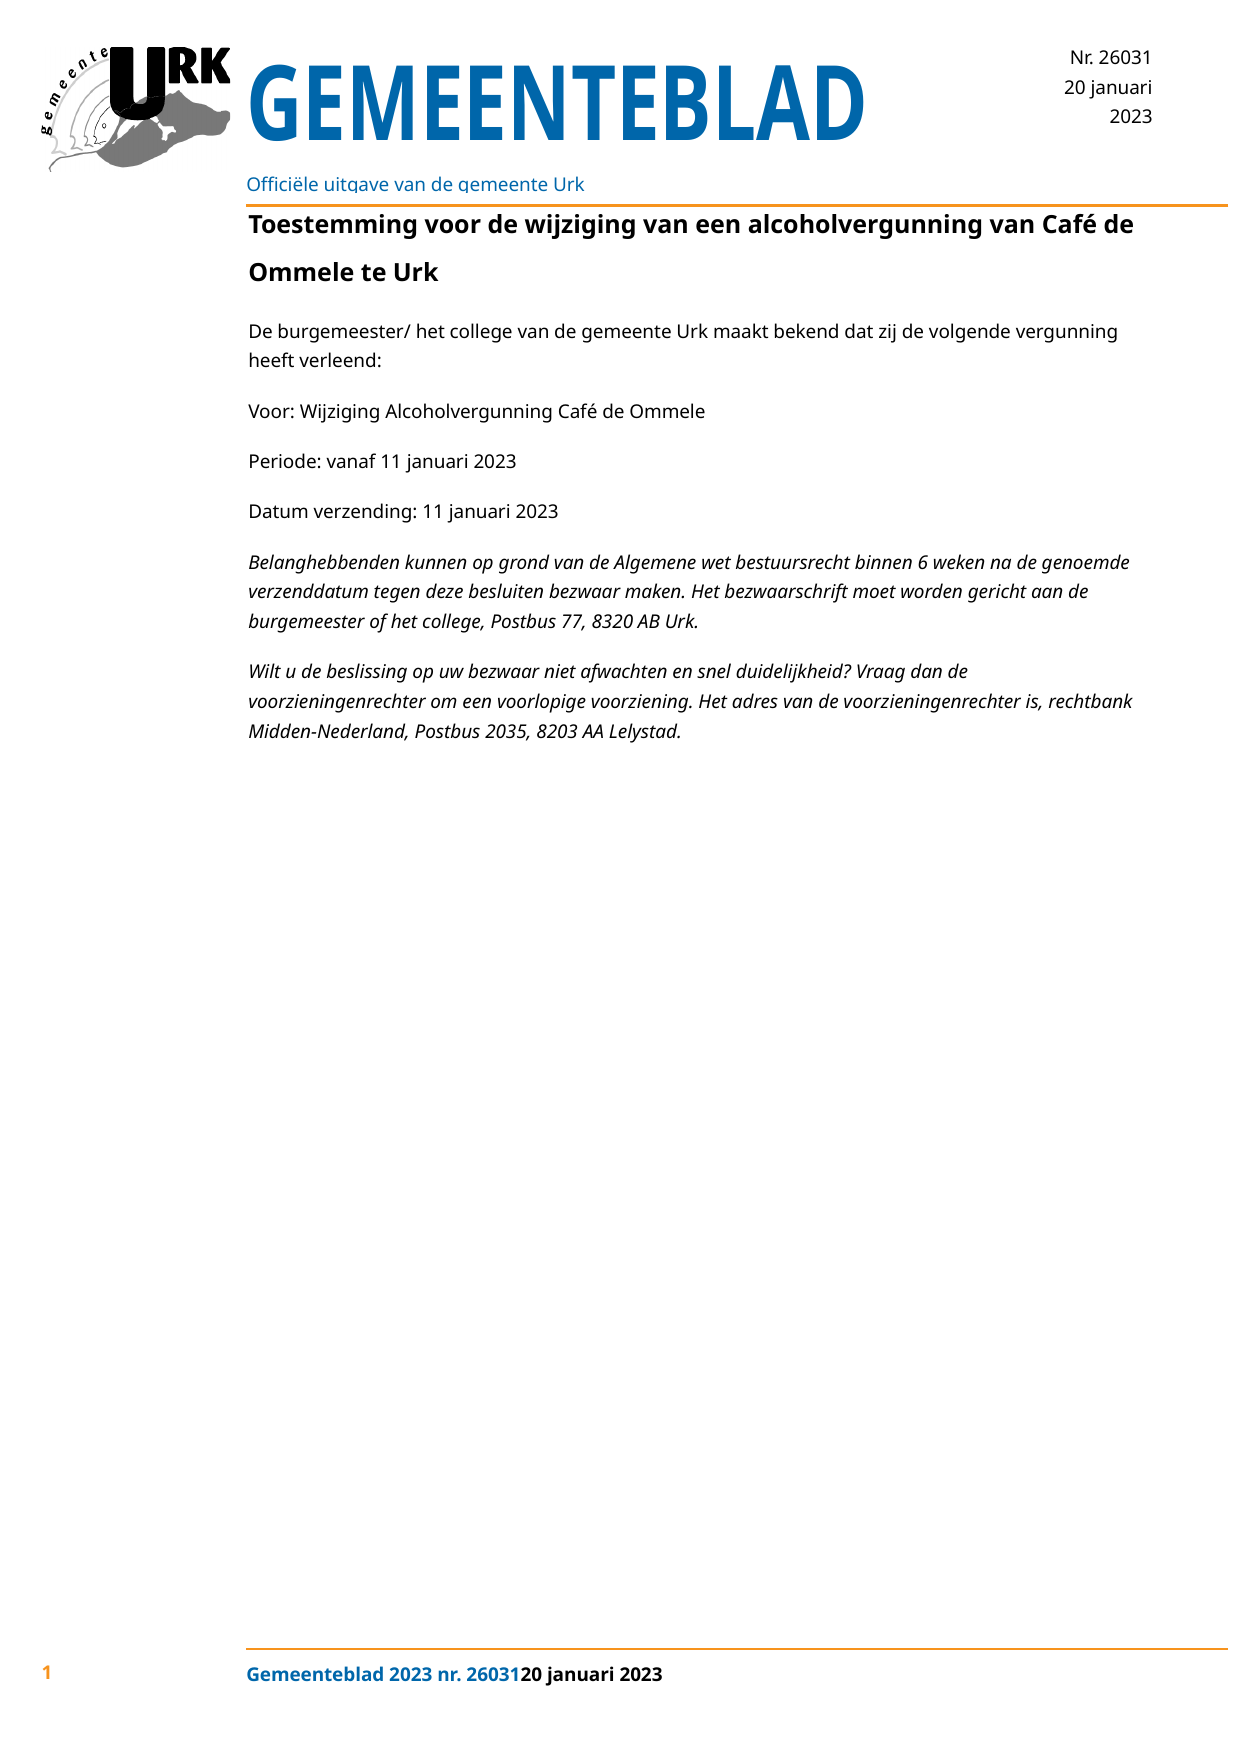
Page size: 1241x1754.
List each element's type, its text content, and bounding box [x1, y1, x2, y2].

picture [41, 47, 231, 172]
text Datum verzending: 11 januari 2023 [248, 499, 1152, 524]
text De burgemeester/ het college van de gemeente Urk maakt bekend dat zij de volgende vergunning heeft verleend: [248, 318, 1152, 373]
text Voor: Wijziging Alcoholvergunning Café de Ommele [248, 398, 1152, 424]
text Wilt u de beslissing op uw bezwaar niet afwachten en snel duidelijkheid? Vraag dan de voorzieningenrechter om een voorlopige voorziening. Het adres van de voorzieningenrechter is, rechtbank Midden-Nederland, Postbus 2035, 8203 AA Lelystad. [248, 659, 1152, 744]
text Toestemming voor de wijziging van een alcoholvergunning van Café de Ommele te Urk [248, 207, 1152, 288]
text Belanghebbenden kunnen op grond van de Algemene wet bestuursrecht binnen 6 weken na de genoemde verzenddatum tegen deze besluiten bezwaar maken. Het bezwaarschrift moet worden gericht aan de burgemeester of het college, Postbus 77, 8320 AB Urk. [248, 549, 1152, 634]
text Periode: vanaf 11 januari 2023 [248, 448, 1152, 474]
